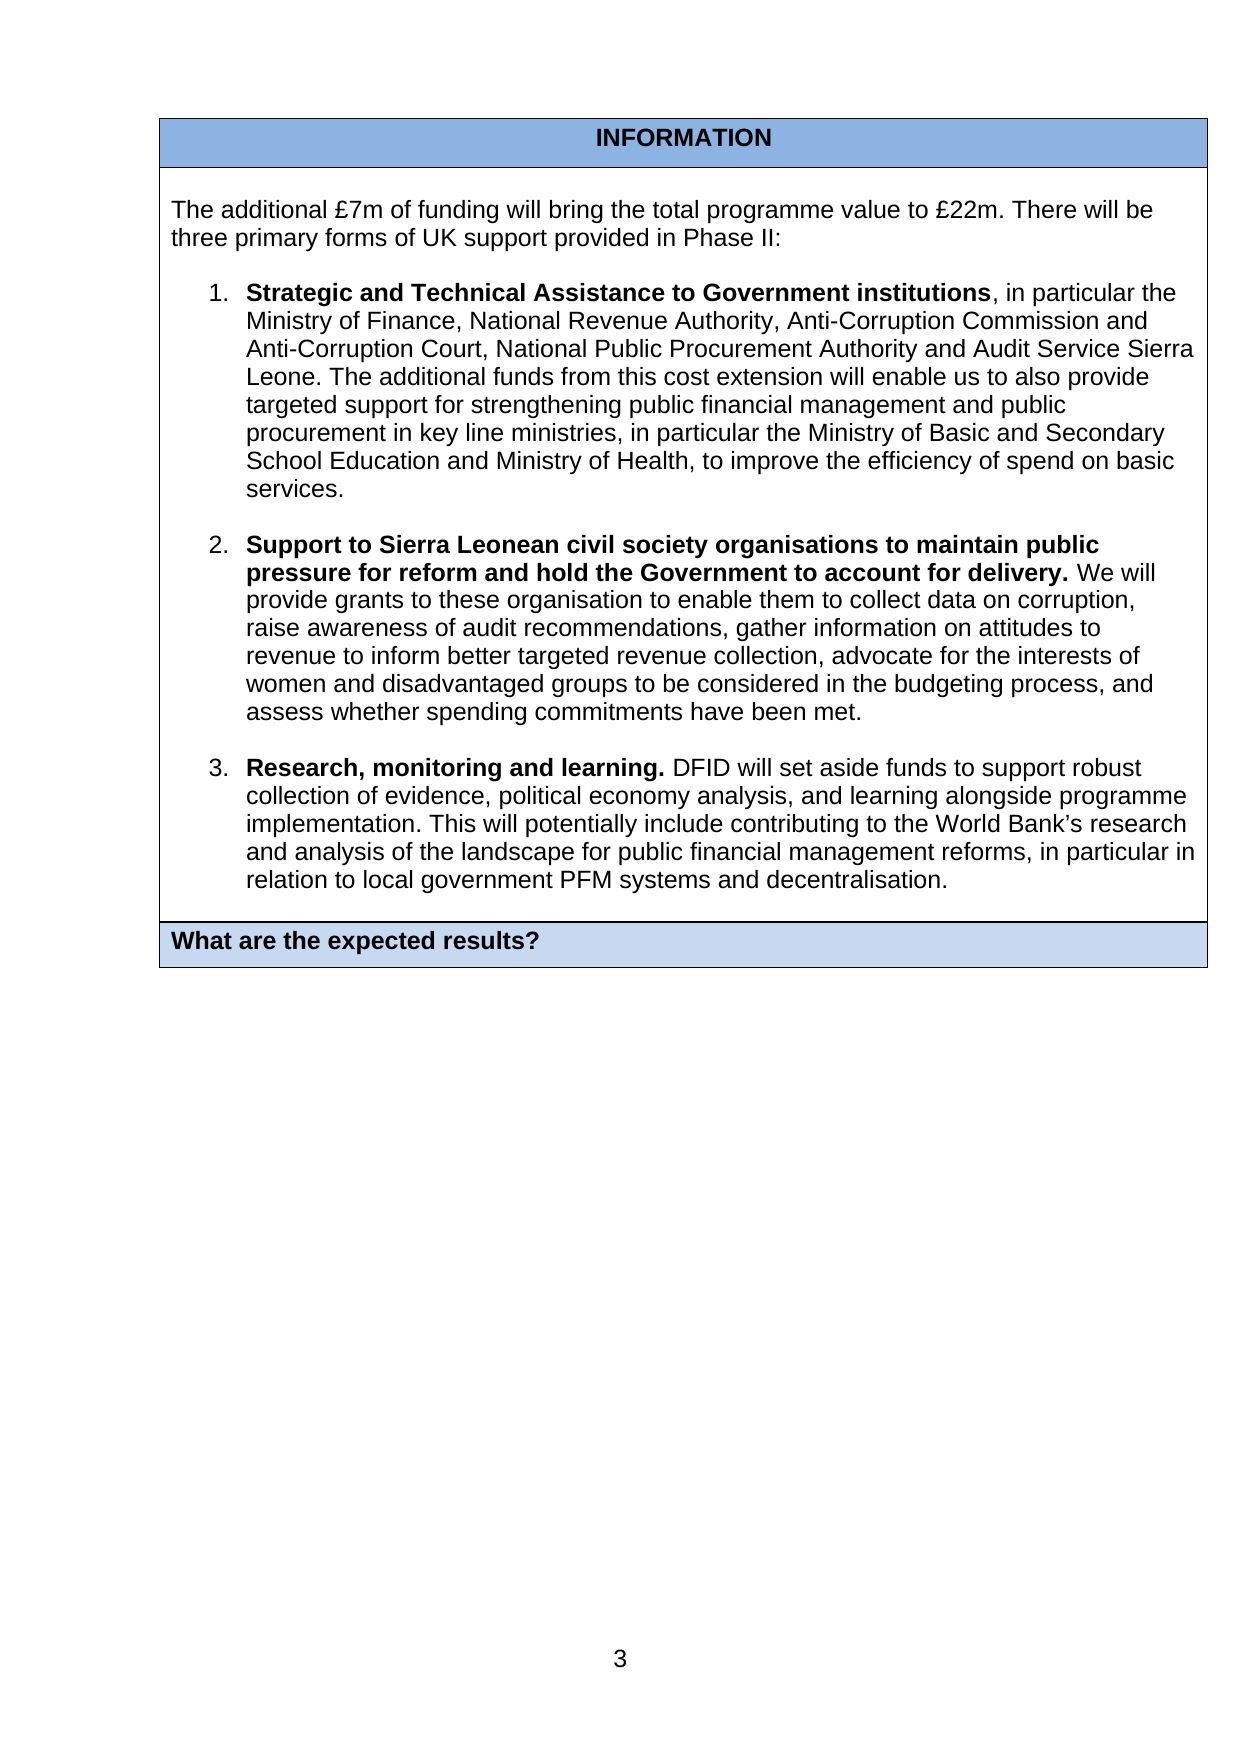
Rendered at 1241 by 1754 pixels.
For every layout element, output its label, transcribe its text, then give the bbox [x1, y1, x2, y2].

table_header INFORMATION [160, 119, 1207, 167]
table_cell The additional £7m of funding will bring the total programme value to £22m. There will be three primary forms of UK support provided in Phase II: Strategic and Technical Assistance to Government institutions, in particular the Ministry of Finance, National Revenue Authority, Anti-Corruption Commission and Anti-Corruption Court, National Public Procurement Authority and Audit Service Sierra Leone. The additional funds from this cost extension will enable us to also provide targeted support for strengthening public financial management and public procurement in key line ministries, in particular the Ministry of Basic and Secondary School Education and Ministry of Health, to improve the efficiency of spend on basic services. Support to Sierra Leonean civil society organisations to maintain public pressure for reform and hold the Government to account for delivery. We will provide grants to these organisation to enable them to collect data on corruption, raise awareness of audit recommendations, gather information on attitudes to revenue to inform better targeted revenue collection, advocate for the interests of women and disadvantaged groups to be considered in the budgeting process, and assess whether spending commitments have been met. Research, monitoring and learning. DFID will set aside funds to support robust collection of evidence, political economy analysis, and learning alongside programme implementation. This will potentially include contributing to the World Bank’s research and analysis of the landscape for public financial management reforms, in particular in relation to local government PFM systems and decentralisation. [160, 168, 1207, 921]
table_cell What are the expected results? [160, 923, 1207, 967]
